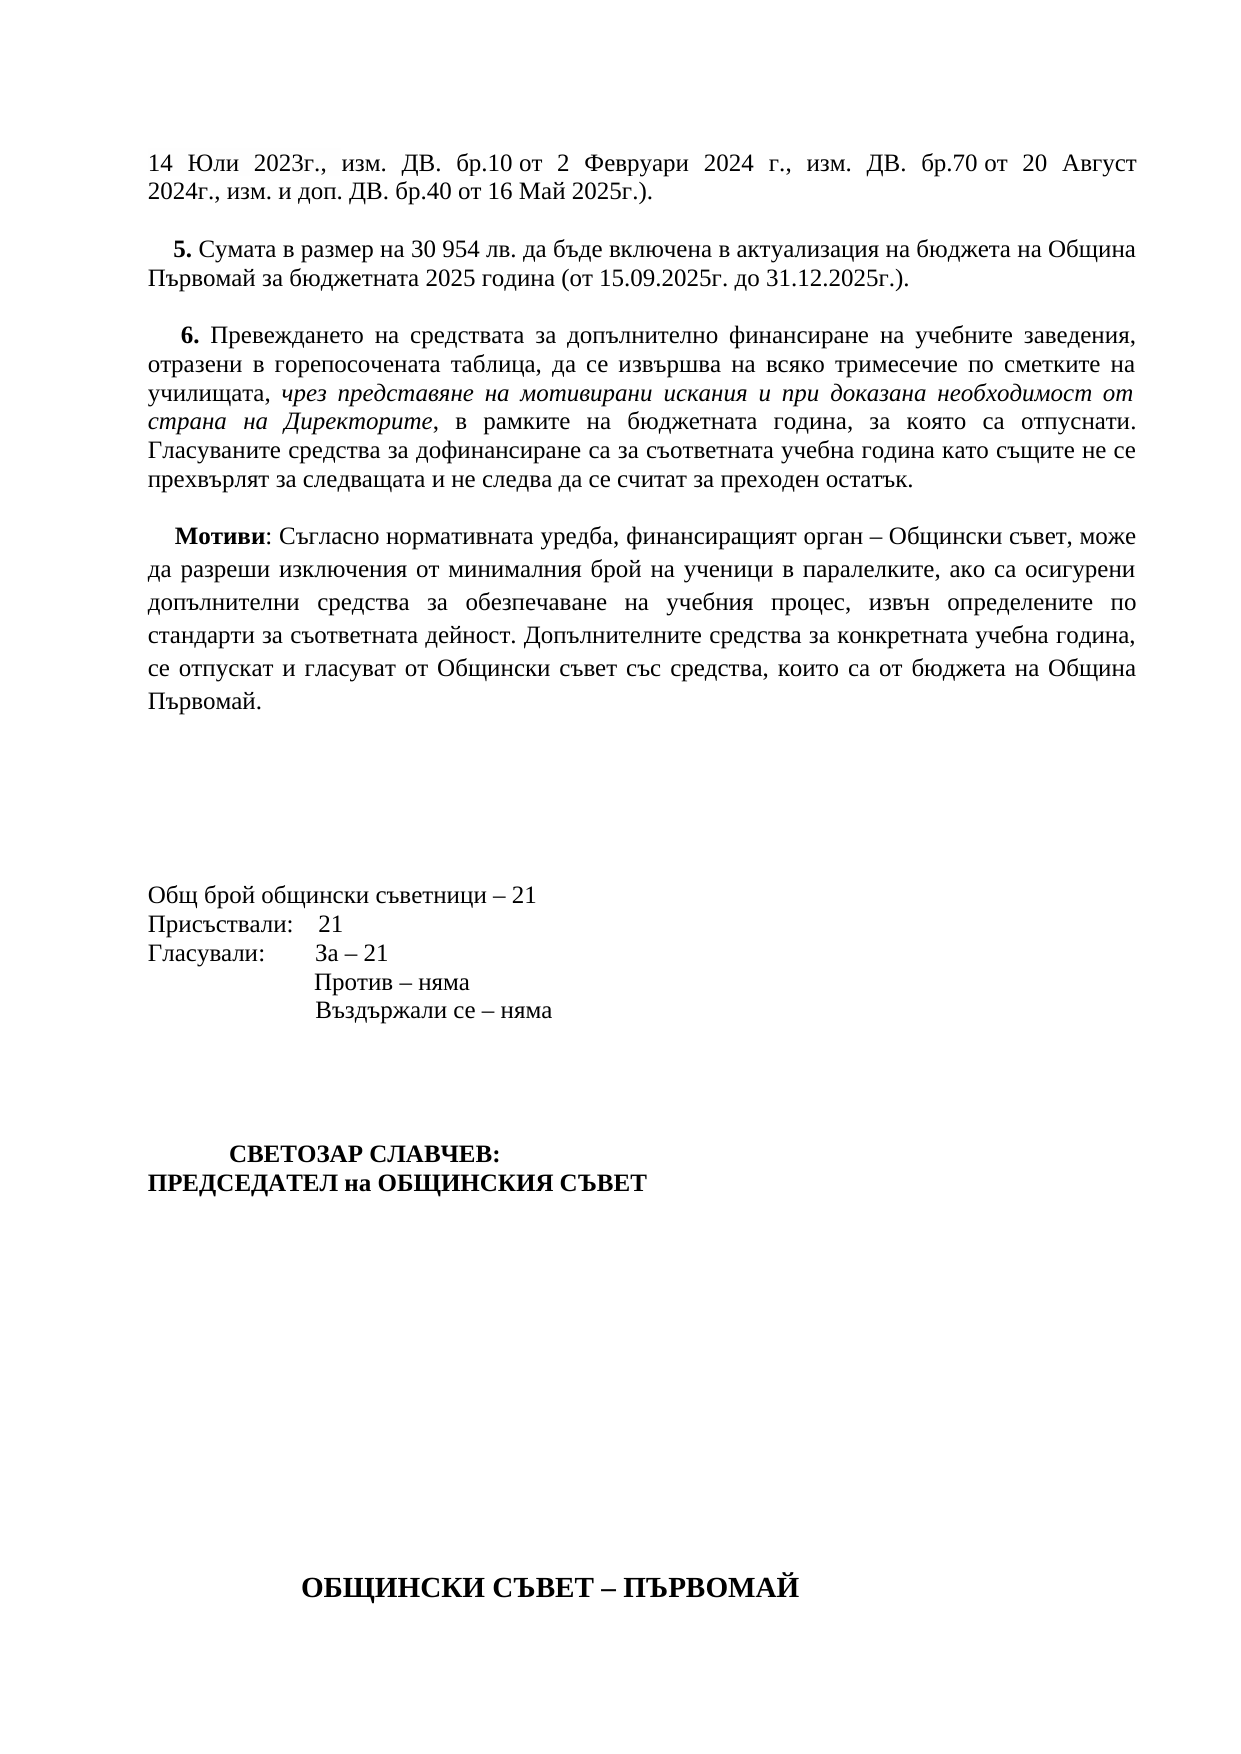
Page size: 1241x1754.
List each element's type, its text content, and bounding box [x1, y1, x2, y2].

text Мотиви: Съгласно нормативната уредба, финансиращият орган – Общински съвет, може да разреши изключения от минималния брой на ученици в паралелките, ако са осигурени допълнителни средства за обезпечаване на учебния процес, извън определените по стандарти за съответната дейност. Допълнителните средства за конкретната учебна година, се отпускат и гласуват от Общински съвет със средства, които са от бюджета на Община Първомай. [148, 521, 1137, 715]
text 14 Юли 2023г., изм. ДВ. бр.10 от 2 Февруари 2024 г., изм. ДВ. бр.70 от 20 Август 2024г., изм. и доп. ДВ. бр.40 от 16 Май 2025г.). [148, 148, 1137, 205]
text СВЕТОЗАР СЛАВЧЕВ: [148, 1139, 1137, 1168]
text Присъствали: 21 [148, 909, 1137, 938]
text Общ брой общински съветници – 21 [148, 880, 1137, 909]
text Въздържали се – няма [148, 995, 1137, 1024]
subtitle 5. Сумата в размер на 30 954 лв. да бъде включена в актуализация на бюджета на Община Първомай за бюджетната 2025 година (от 15.09.2025г. до 31.12.2025г.). [148, 234, 1137, 291]
subtitle 6. Превеждането на средствата за допълнително финансиране на учебните заведения, отразени в горепосочената таблица, да се извършва на всяко тримесечие по сметките на училищата, чрез представяне на мотивирани искания и при доказана необходимост от страна на Директорите, в рамките на бюджетната година, за която са отпуснати. Гласуваните средства за дофинансиране са за съответната учебна година като същите не се прехвърлят за следващата и не следва да се считат за преходен остатък. [148, 320, 1137, 493]
text Гласували: За – 21 [148, 938, 1137, 967]
text ОБЩИНСКИ СЪВЕТ – ПЪРВОМАЙ [148, 1570, 1137, 1604]
text Против – няма [148, 967, 1137, 995]
text ПРЕДСЕДАТЕЛ на ОБЩИНСКИЯ СЪВЕТ [148, 1168, 1137, 1197]
